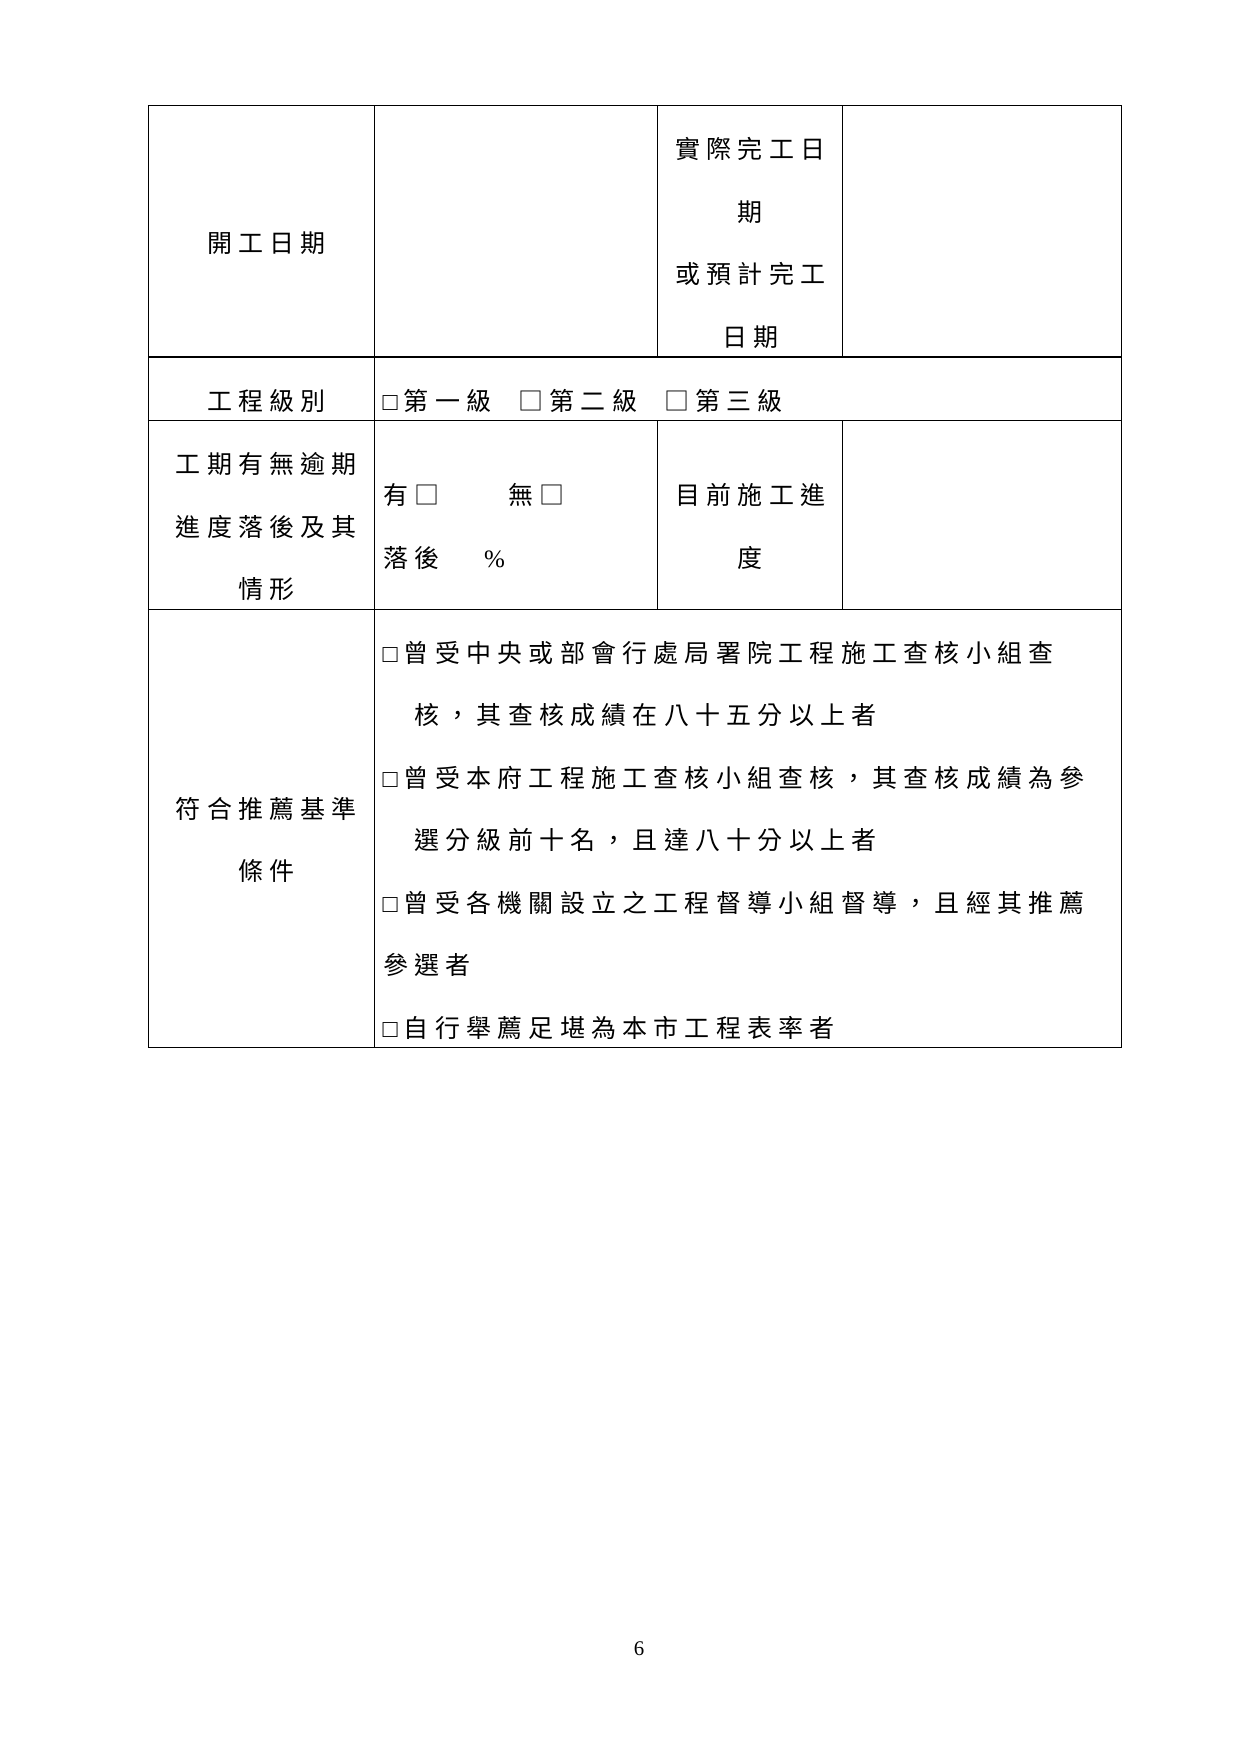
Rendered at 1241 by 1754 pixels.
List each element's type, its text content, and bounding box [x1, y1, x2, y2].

table_cell 有□ 無□ 落後 % [375, 421, 657, 608]
table_cell [843, 106, 1121, 356]
table_cell 實際完工日期 或預計完工日期 [658, 106, 842, 356]
table_cell 符合推薦基準條件 [149, 610, 374, 1047]
table_cell [843, 421, 1121, 608]
table_cell 工期有無逾期 進度落後及其情形 [149, 421, 374, 608]
table_cell □第一級 □第二級 □第三級 [375, 358, 1121, 420]
table_cell □曾受中央或部會行處局署院工程施工查核小組查核，其查核成績在八十五分以上者 □曾受本府工程施工查核小組查核，其查核成績為參選分級前十名，且達八十分以上者 □曾受各機關設立之工程督導小組督導，且經其推薦參選者 □自行舉薦足堪為本市工程表率者 [375, 610, 1121, 1047]
table_cell 工程級別 [149, 358, 374, 420]
table_cell 目前施工進度 [658, 421, 842, 608]
table_cell 開工日期 [149, 106, 374, 356]
table_cell [375, 106, 657, 356]
